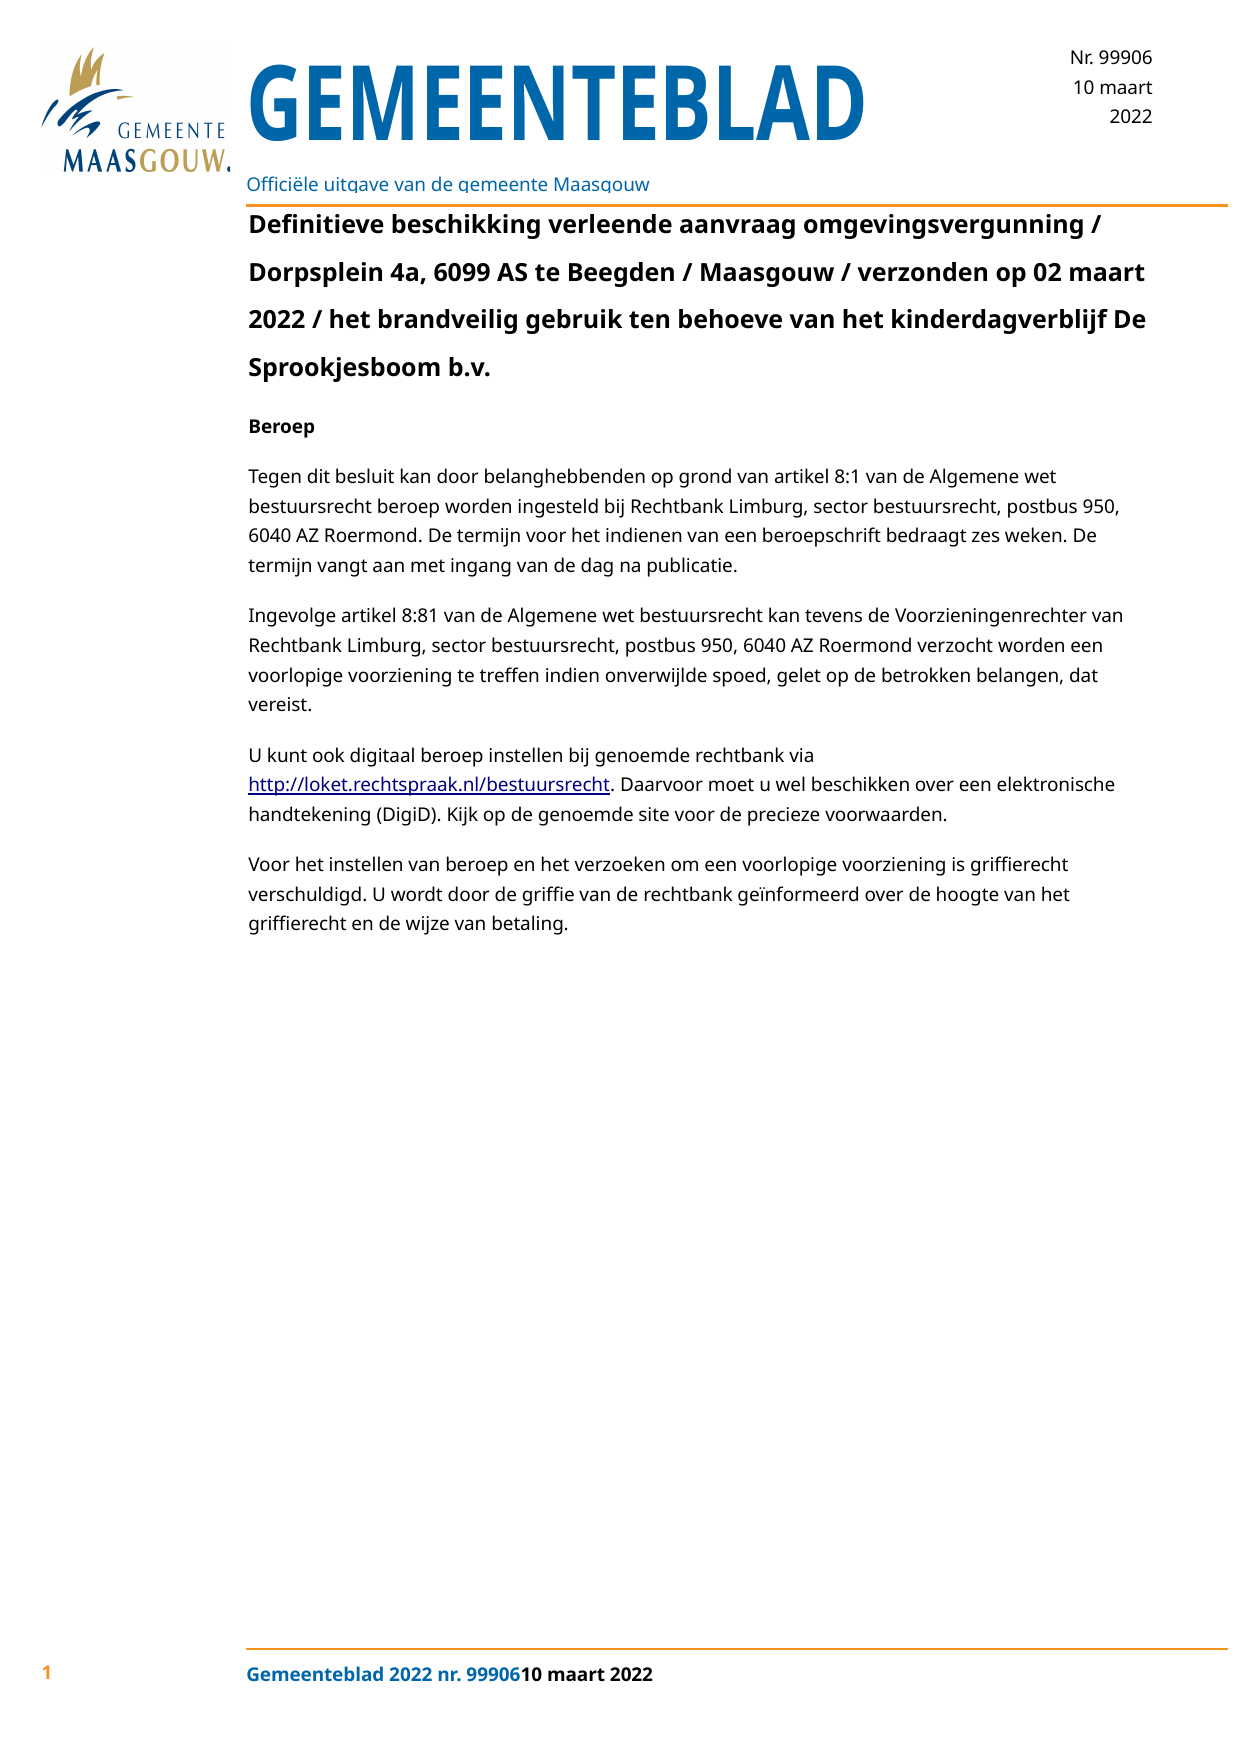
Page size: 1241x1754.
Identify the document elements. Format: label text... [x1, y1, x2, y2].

text Definitieve beschikking verleende aanvraag omgevingsvergunning / Dorpsplein 4a, 6099 AS te Beegden / Maasgouw / verzonden op 02 maart 2022 / het brandveilig gebruik ten behoeve van het kinderdagverblijf De Sprookjesboom b.v. [248, 207, 1152, 384]
text Voor het instellen van beroep en het verzoeken om een voorlopige voorziening is griffierecht verschuldigd. U wordt door de griffie van de rechtbank geïnformeerd over de hoogte van het griffierecht en de wijze van betaling. [248, 851, 1152, 936]
text Tegen dit besluit kan door belanghebbenden op grond van artikel 8:1 van de Algemene wet bestuursrecht beroep worden ingesteld bij Rechtbank Limburg, sector bestuursrecht, postbus 950, 6040 AZ Roermond. De termijn voor het indienen van een beroepschrift bedraagt zes weken. De termijn vangt aan met ingang van de dag na publicatie. [248, 463, 1152, 578]
picture [41, 47, 231, 172]
text Ingevolge artikel 8:81 van de Algemene wet bestuursrecht kan tevens de Voorzieningenrechter van Rechtbank Limburg, sector bestuursrecht, postbus 950, 6040 AZ Roermond verzocht worden een voorlopige voorziening te treffen indien onverwijlde spoed, gelet op de betrokken belangen, dat vereist. [248, 603, 1152, 717]
text U kunt ook digitaal beroep instellen bij genoemde rechtbank via http://loket.rechtspraak.nl/bestuursrecht. Daarvoor moet u wel beschikken over een elektronische handtekening (DigiD). Kijk op de genoemde site voor de precieze voorwaarden. [248, 742, 1152, 827]
text Beroep [248, 413, 1152, 439]
